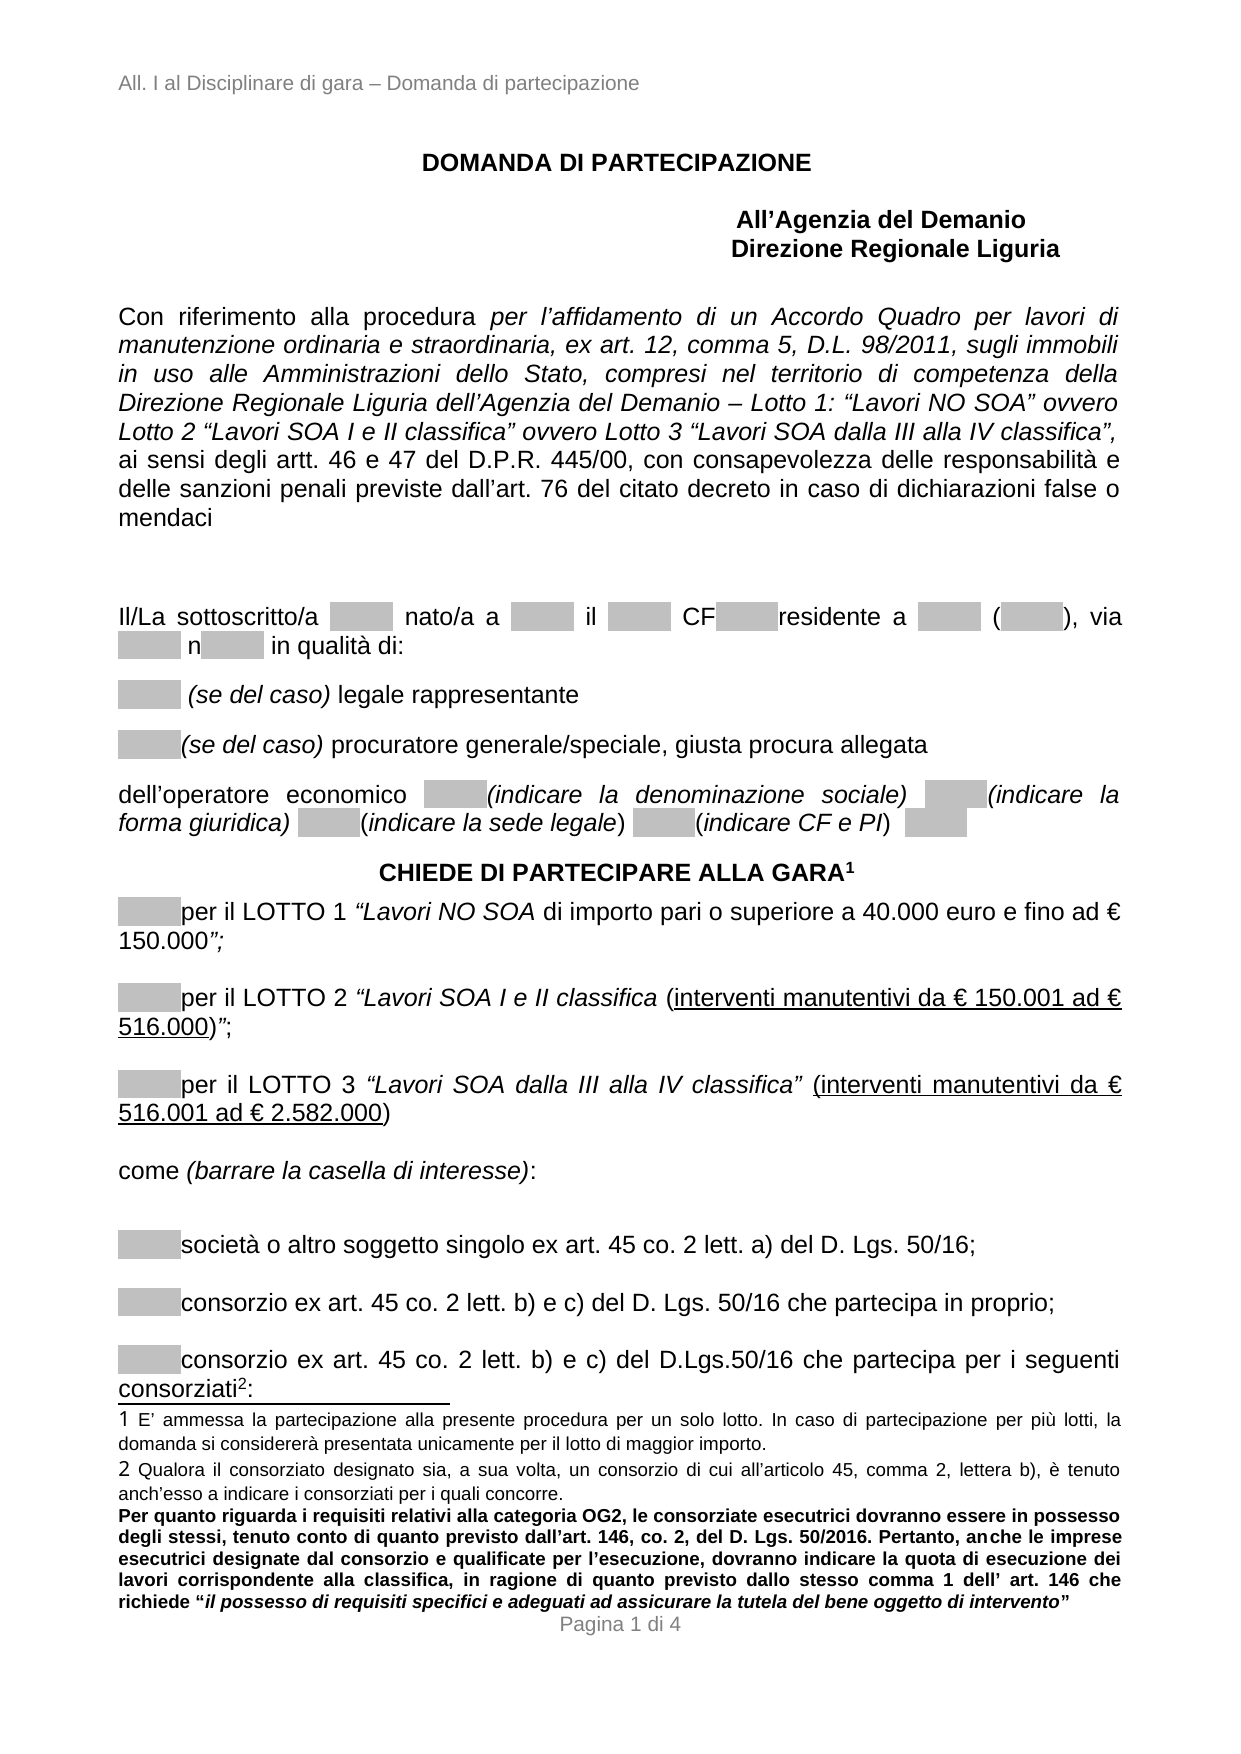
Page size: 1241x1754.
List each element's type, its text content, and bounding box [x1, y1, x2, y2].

text dell’operatore economico (indicare la denominazione sociale) (indicare la forma giuridica) (indicare la sede legale) (indicare CF e PI) [118, 779, 1122, 837]
text come (barrare la casella di interesse): [118, 1156, 1122, 1184]
text CHIEDE DI PARTECIPARE ALLA GARA [118, 858, 1122, 887]
text Il/La sottoscritto/a nato/a a il CF residente a ( ), via n in qualità di: [118, 602, 1122, 659]
text (se del caso) procuratore generale/speciale, giusta procura allegata [118, 730, 1122, 759]
text DOMANDA DI PARTECIPAZIONE [118, 147, 1122, 176]
text Direzione Regionale Liguria [118, 234, 1122, 291]
text consorzio ex art. 45 co. 2 lett. b) e c) del D. Lgs. 50/16 che partecipa in proprio; [118, 1288, 1122, 1316]
text società o altro soggetto singolo ex art. 45 co. 2 lett. a) del D. Lgs. 50/16; [118, 1230, 1122, 1259]
text Con riferimento alla procedura per l’affidamento di un Accordo Quadro per lavori di manutenzione ordinaria e straordinaria, ex art. 12, comma 5, D.L. 98/2011, sugli immobili in uso alle Amministrazioni dello Stato, compresi nel territorio di competenza della Direzione Regionale Liguria dell’Agenzia del Demanio – Lotto 1: “Lavori NO SOA” ovvero Lotto 2 “Lavori SOA I e II classifica” ovvero Lotto 3 “Lavori SOA dalla III alla IV classifica”, ai sensi degli artt. 46 e 47 del D.P.R. 445/00, con consapevolezza delle responsabilità e delle sanzioni penali previste dall’art. 76 del citato decreto in caso di dichiarazioni false o mendaci [118, 302, 1122, 532]
text Per quanto riguarda i requisiti relativi alla categoria OG2, le consorziate esecutrici dovranno essere in possesso degli stessi, tenuto conto di quanto previsto dall’art. 146, co. 2, del D. Lgs. 50/2016. Pertanto, anche le imprese esecutrici designate dal consorzio e qualificate per l’esecuzione, dovranno indicare la quota di esecuzione dei lavori corrispondente alla classifica, in ragione di quanto previsto dallo stesso comma 1 dell’ art. 146 che richiede “il possesso di requisiti specifici e adeguati ad assicurare la tutela del bene oggetto di intervento” [118, 1504, 1122, 1612]
text Qualora il consorziato designato sia, a sua volta, un consorzio di cui all’articolo 45, comma 2, lettera b), è tenuto anch’esso a indicare i consorziati per i quali concorre. [118, 1454, 1122, 1504]
text E’ ammessa la partecipazione alla presente procedura per un solo lotto. In caso di partecipazione per più lotti, la domanda si considererà presentata unicamente per il lotto di maggior importo. [118, 1404, 1122, 1454]
text per il LOTTO 1 “Lavori NO SOA di importo pari o superiore a 40.000 euro e fino ad € 150.000”; [118, 897, 1122, 954]
text (se del caso) legale rappresentante [118, 680, 1122, 709]
text per il LOTTO 2 “Lavori SOA I e II classifica (interventi manutentivi da € 150.001 ad € 516.000)”; [118, 983, 1122, 1041]
text consorzio ex art. 45 co. 2 lett. b) e c) del D.Lgs.50/16 che partecipa per i seguenti consorziati: [118, 1345, 1122, 1403]
text All’Agenzia del Demanio [634, 205, 1122, 234]
text per il LOTTO 3 “Lavori SOA dalla III alla IV classifica” (interventi manutentivi da € 516.001 ad € 2.582.000) [118, 1069, 1122, 1127]
